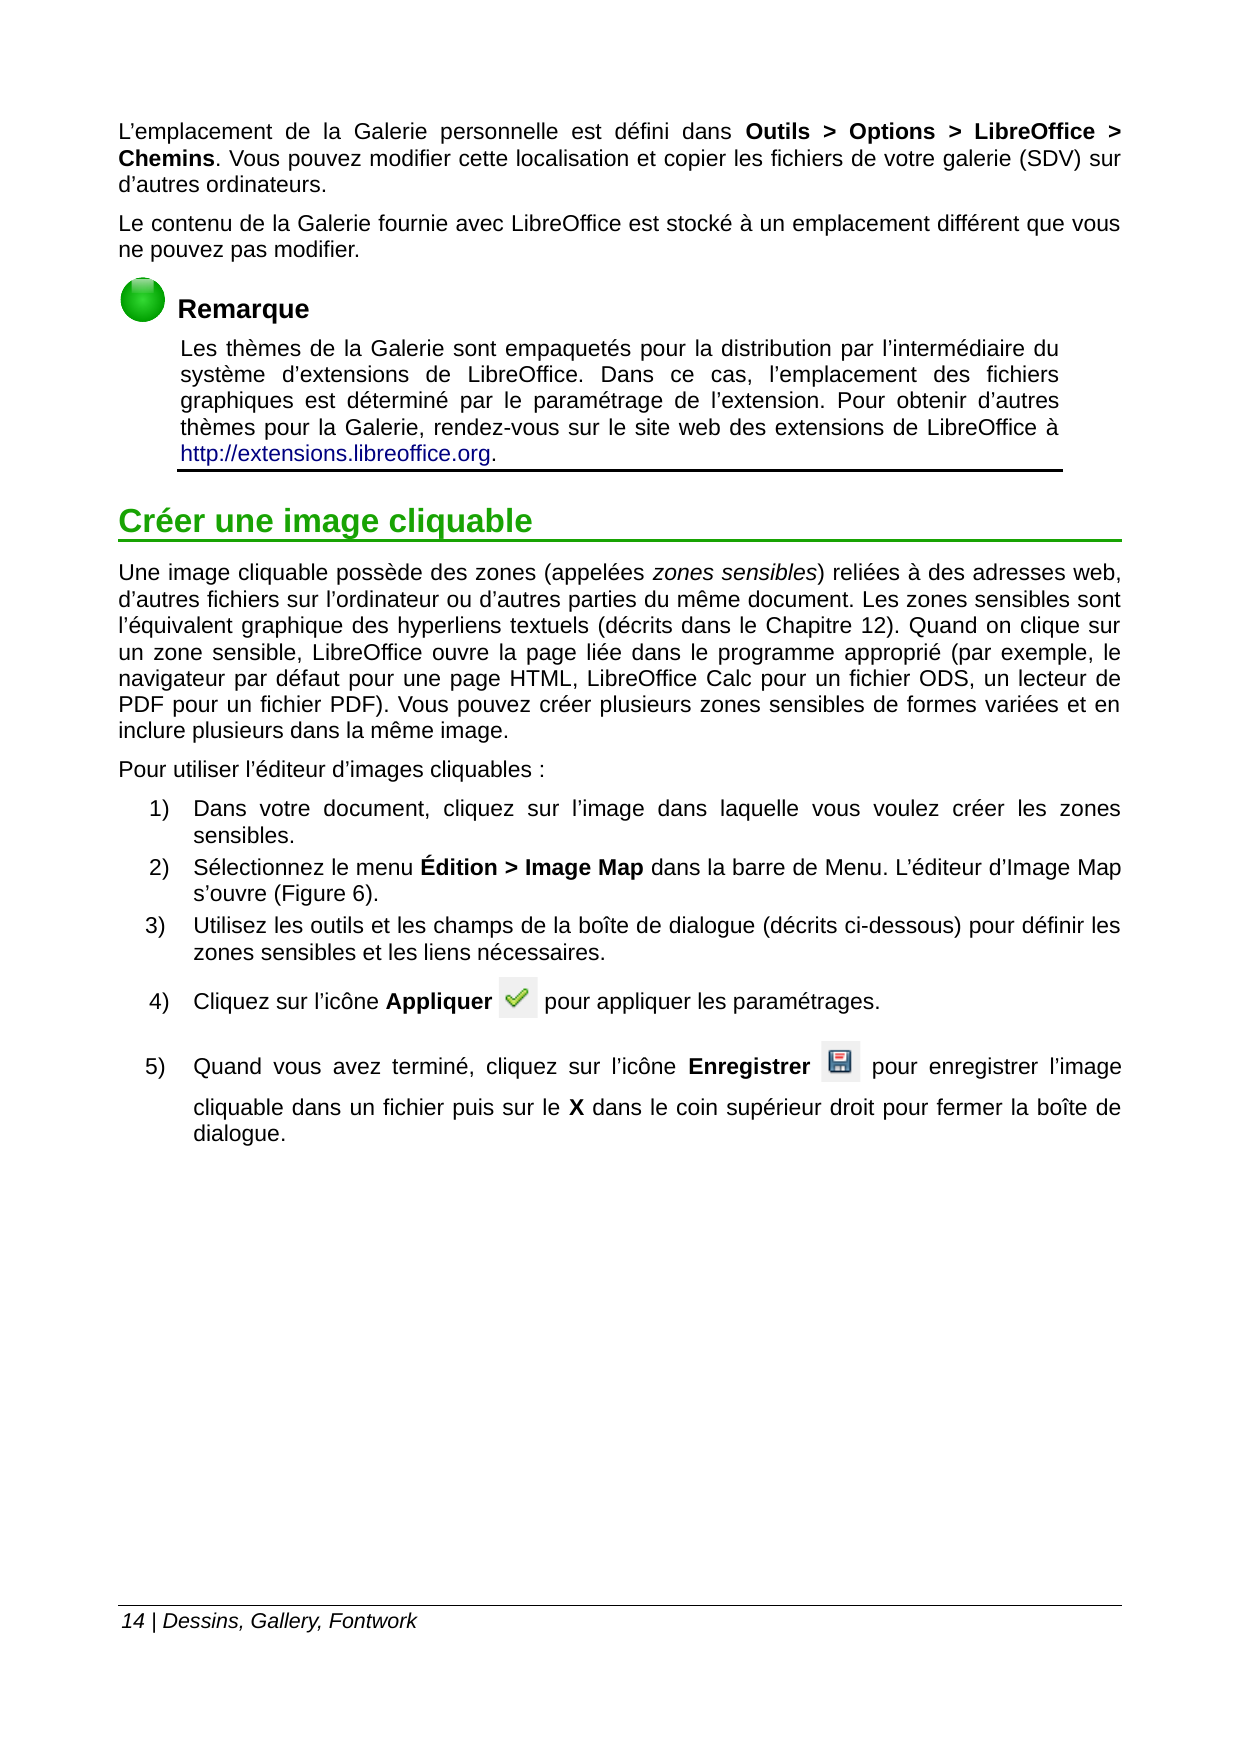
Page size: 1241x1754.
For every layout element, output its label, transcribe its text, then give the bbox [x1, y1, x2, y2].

list Sélectionnez le menu Édition > Image Map dans la barre de Menu. L’éditeur d’Image Map s’ouvre (Figure 6). [169, 854, 1122, 907]
text L’emplacement de la Galerie personnelle est défini dans Outils > Options > LibreOffice > Chemins. Vous pouvez modifier cette localisation et copier les fichiers de votre galerie (SDV) sur d’autres ordinateurs. [118, 118, 1122, 197]
list Cliquez sur l’icône Appliquer pour appliquer les paramétrages. [169, 971, 1122, 1029]
subtitle Remarque [118, 275, 1122, 324]
list Dans votre document, cliquez sur l’image dans laquelle vous voulez créer les zones sensibles. [169, 795, 1122, 848]
text Une image cliquable possède des zones (appelées zones sensibles) reliées à des adresses web, d’autres fichiers sur l’ordinateur ou d’autres parties du même document. Les zones sensibles sont l’équivalent graphique des hyperliens textuels (décrits dans le Chapitre 12). Quand on clique sur un zone sensible, LibreOffice ouvre la page liée dans le programme approprié (par exemple, le navigateur par défaut pour une page HTML, LibreOffice Calc pour un fichier ODS, un lecteur de PDF pour un fichier PDF). Vous pouvez créer plusieurs zones sensibles de formes variées et en inclure plusieurs dans la même image. [118, 559, 1122, 744]
picture [498, 977, 538, 1018]
text Pour utiliser l’éditeur d’images cliquables : [118, 756, 1122, 783]
list Utilisez les outils et les champs de la boîte de dialogue (décrits ci-dessous) pour définir les zones sensibles et les liens nécessaires. [165, 912, 1122, 965]
text Le contenu de la Galerie fournie avec LibreOffice est stocké à un emplacement différent que vous ne pouvez pas modifier. [118, 210, 1122, 262]
text Les thèmes de la Galerie sont empaquetés pour la distribution par l’intermédiaire du système d’extensions de LibreOffice. Dans ce cas, l’emplacement des fichiers graphiques est déterminé par le paramétrage de l’extension. Pour obtenir d’autres thèmes pour la Galerie, rendez-vous sur le site web des extensions de LibreOffice à http://extensions.libreoffice.org. [177, 332, 1063, 469]
list Quand vous avez terminé, cliquez sur l’icône Enregistrer pour enregistrer l’image cliquable dans un fichier puis sur le X dans le coin supérieur droit pour fermer la boîte de dialogue. [165, 1035, 1122, 1146]
picture [821, 1041, 861, 1082]
subtitle Créer une image cliquable [118, 501, 1122, 539]
